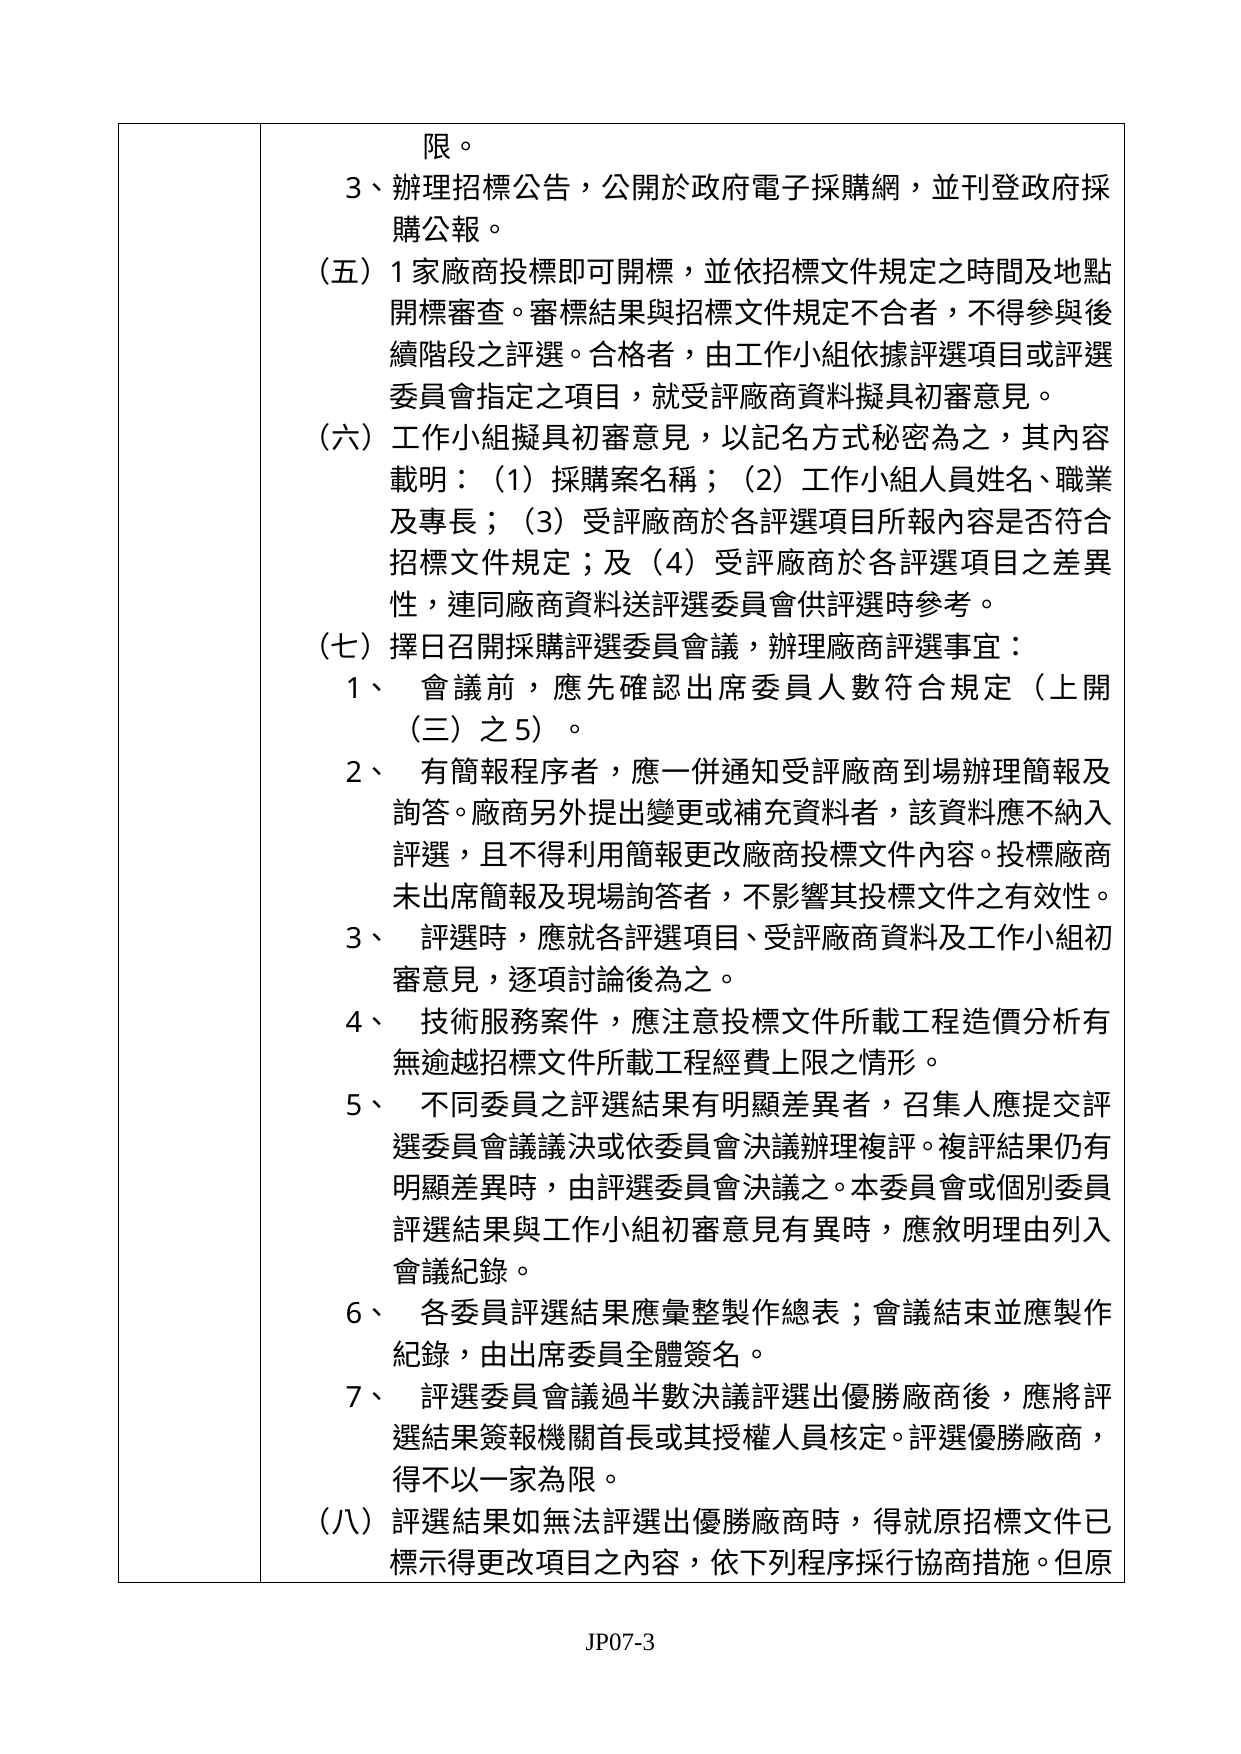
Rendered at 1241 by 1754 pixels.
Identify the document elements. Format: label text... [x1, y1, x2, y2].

table_cell [119, 124, 260, 1582]
table_cell 適用於依政府採購法（下稱本法）第22條第1項第9款或第10款規定，採限制性招標方式，公開客觀評選專業服務、技術服務、資訊服務或設計競賽之優勝廠商。 評選優勝廠商之作業，依機關委託專業服務廠商評選及計費辦法第7條；機關委託技術服務廠商評選及計費辦法第22條；機關委託資訊服務廠商評選及計費辦法第10條規定；機關辦理設計競賽廠商評選及計費辦法第9條規定，準用本法有關最有利標之評選規定。 作業程序： （一）確認採購性質屬專業服務（或技術服務或資訊服務或設計競賽）之勞務採購。 （二）未達公告金額之採購，如依本法第22條第1項第9款或第10款辦理評選，評選程序與公告金額以上之採購規定相同。如依中央機關未達公告金額採購招標辦法第2條第1項第3款以公開取得書面報價或企劃書，參考最有利標精神擇符合需要之廠商，請另詳「未達公告金額之採購，公開取得書面報價或企劃書，參考最有利標精神擇符合需要之廠商」作業程序說明表。 （三）依本法第94條、採購評選委員會組織準則及採購評選委員會審議規則規定： 委員會人數為5至17人，其中外聘專家、學者人數不得少於三分之一，委員應就具有與採購案相關專門知識之人員派兼或聘兼之，並注意其操守。通知聘（派）委員時，一併檢附「採購評選委員會委員須知」。 一併成立3人以上之工作小組，其中至少1人具有採購專業人員資格，且與評選委員不得重複。 評選委員會成立後，其委員名單應即公開於主管機關指定之資訊網站；委員名單有變更或補充者，亦同。但經機關衡酌個案特性及實際需要，有不予公開之必要者，不在此限。機關公開委員名單者，公開前應予保密；未公開者，於開始評選前應予保密。 召開評選委員會議，訂定或審定評選項目、評審標準及評定方式。但評選項目、評審標準及評定方式，有前例或條件簡單者，得由機關自行訂定或審定。 委員會議召開時，應有委員總額二分之一以上出席，其決議應經出席委員過半數之同意行之。出席委員中之外聘專家、學者人數應至少2人且不得少於出席人數之三分之一。會議進行中，出席委員人數不符上揭情形者，議案不得提付表決。 會議結束，應製作紀錄，由出席委員全體簽名。 （四）訂定招標文件，辦理招標： 招標文件載明評選項目、評審標準、評選優勝廠商之方式、是否採行協商措施、協商時得更改之項目及應予淘汰或不予評比之情形等。 依案件性質及廠商備標所需時間，訂定合理之等標期限。 辦理招標公告，公開於政府電子採購網，並刊登政府採購公報。 （五）1家廠商投標即可開標，並依招標文件規定之時間及地點開標審查。審標結果與招標文件規定不合者，不得參與後續階段之評選。合格者，由工作小組依據評選項目或評選委員會指定之項目，就受評廠商資料擬具初審意見。 （六）工作小組擬具初審意見，以記名方式秘密為之，其內容載明：（1）採購案名稱；（2）工作小組人員姓名、職業及專長；（3）受評廠商於各評選項目所報內容是否符合招標文件規定；及（4）受評廠商於各評選項目之差異性，連同廠商資料送評選委員會供評選時參考。 （七）擇日召開採購評選委員會議，辦理廠商評選事宜： 會議前，應先確認出席委員人數符合規定（上開（三）之5）。 有簡報程序者，應一併通知受評廠商到場辦理簡報及詢答。廠商另外提出變更或補充資料者，該資料應不納入評選，且不得利用簡報更改廠商投標文件內容。投標廠商未出席簡報及現場詢答者，不影響其投標文件之有效性。 評選時，應就各評選項目、受評廠商資料及工作小組初審意見，逐項討論後為之。 技術服務案件，應注意投標文件所載工程造價分析有無逾越招標文件所載工程經費上限之情形。 不同委員之評選結果有明顯差異者，召集人應提交評選委員會議議決或依委員會決議辦理複評。複評結果仍有明顯差異時，由評選委員會決議之。本委員會或個別委員評選結果與工作小組初審意見有異時，應敘明理由列入會議紀錄。 各委員評選結果應彙整製作總表；會議結束並應製作紀錄，由出席委員全體簽名。 評選委員會議過半數決議評選出優勝廠商後，應將評選結果簽報機關首長或其授權人員核定。評選優勝廠商，得不以一家為限。 （八）評選結果如無法評選出優勝廠商時，得就原招標文件已標示得更改項目之內容，依下列程序採行協商措施。但原招標文件未標示採行協商措施及得更改項目者，應予廢標。 個別洽所有合格之廠商，就協商項目進行協商，協商時應平等對待所有合於招標文件規定之廠商，避免洩漏個別廠商資料。協商並應作成紀錄。 由參與協商之廠商依據協商結果，於一定期間內，修改該部分之投標文件後重行遞送，其重行遞送之投標文件，有與協商無關或不受影響之項目者，該項目應不予評選，並以重行遞送前之內容為準，再進行第2次綜合評選。 採購評選委員會辦理第2次綜合評選，應就廠商因協商而更改之項目重行評分（比）後，再與其他未更改項目之原評分（比）結果，合併計算，以評選優勝廠商。 綜合評選不得逾3次。第3次綜合評選結果，如仍無法評選出優勝廠商時，應予廢標。 （九）議價與決標： 1、機關與評選優勝廠商之議價及決標，應依下列方式之一辦理，並載明於招標文件：（1）優勝廠商為一家者，以議價方式辦理；（2）優勝廠商在二家以上者，依優勝序位，自最優勝者起，依序以議價方式辦理。但有二家以上廠商為同一優勝序位者，以標價低者優先議價。 2、機關評選優勝廠商後，應依招標文件規定及廠商投標文件內容議價，不得降低或刪減招標文件之要求及廠商投標文件所承諾之事項。 3、機關與評選優勝廠商之議價，招標文件未訂明採固定之服務費用或費率，須訂定底價者，依本法施行細則第54條第3項，須於評選優勝廠商後議價前參考廠商之報價訂定底價。對於不同優勝序位之廠商，應訂定不同之底價；廠商標價合理者，可考慮照價訂底價，照價決標。 4、機關洽優勝廠商議價之程序，須於報價有效期內及時完成。須限制議價次數者，依本法施行細則第73條第1項規定，先通知議價廠商。 5、機關與評選優勝廠商辦理議價之決標，招標文件已訂明固定之服務費用或費率者，依該服務費用或費率決標；招標文件未訂明固定服務費用或費率者，其超底價決標或廢標適用本法第53條第2項及第54條之規定。 6、洽優勝廠商議價時，先議價格以外之條件，再議價格後決標。 7、將評選及決標結果通知投標廠商，對於合於招標文件規定但未得標之廠商，應通知其決標價與總評分或序位評比結果，及該未得標廠商之總評分或序位評比結果；對不合於招標文件規定之廠商，並應通知其原因。 8、決標後應於30日內刊登決標公告，公布得標廠商之決標價及總評分或序位評比結果、評選委員會全部委員姓名及職業，及評定優勝廠商會議之出席委員姓名。 9、採固定費用或費率之參考作業方式，請參閱工程會99年4月14日工程企字第09900145930號函釋（公開於工程會網站）。 （十）簽辦文件，參考工程會訂頒之「機關辦理最有利標簽辦文件範例」。 [261, 124, 1124, 1582]
